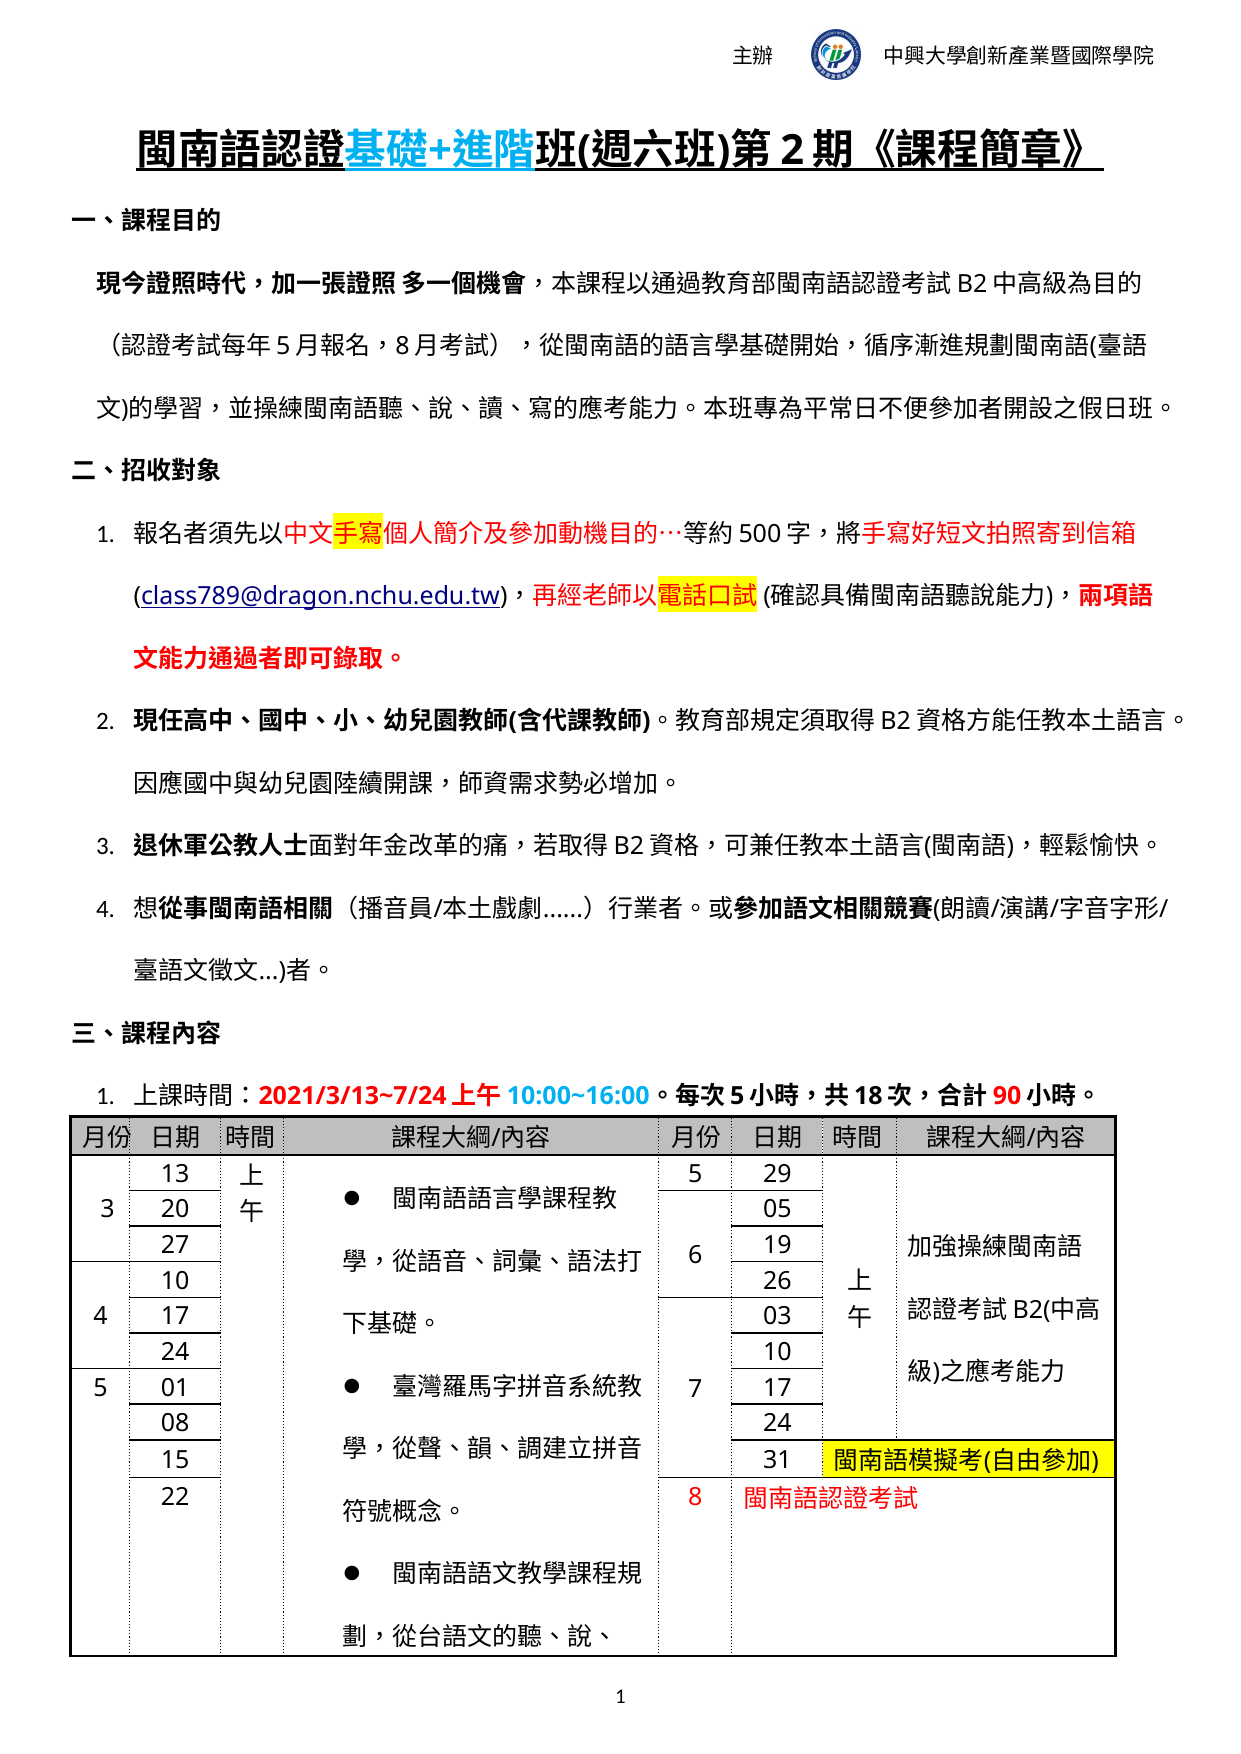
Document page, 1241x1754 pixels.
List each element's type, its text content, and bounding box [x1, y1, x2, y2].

table_cell 27 [129, 1227, 221, 1261]
table_cell 03 [732, 1298, 822, 1332]
table_header 月份 [658, 1118, 732, 1154]
text 三、課程內容 [71, 989, 1169, 1052]
table_cell 6 [658, 1191, 732, 1296]
table_cell 3 [72, 1156, 129, 1261]
text 閩南語認證基礎+進階班(週六班)第2期《課程簡章》 [71, 105, 1169, 168]
table_cell 24 [732, 1405, 822, 1439]
table_cell 上午 [221, 1156, 283, 1655]
list 退休軍公教人士面對年金改革的痛，若取得B2資格，可兼任教本土語言(閩南語)，輕鬆愉快。 [96, 802, 1169, 864]
table_cell 26 [732, 1262, 822, 1296]
table_cell 8 [658, 1478, 732, 1655]
table_header 時間 [221, 1118, 283, 1154]
table_cell 24 [129, 1334, 221, 1368]
table_cell 29 [732, 1156, 822, 1189]
list 現任高中、國中、小、幼兒園教師(含代課教師)。教育部規定須取得B2資格方能任教本土語言。因應國中與幼兒園陸續開課，師資需求勢必增加。 [96, 677, 1169, 802]
table_cell 05 [732, 1191, 822, 1225]
table_header 課程大綱/內容 [283, 1118, 658, 1154]
table_cell 閩南語模擬考(自由參加) [823, 1441, 1114, 1477]
table_header 月份 [72, 1118, 129, 1154]
list 上課時間：2021/3/13~7/24上午10:00~16:00。每次5小時，共18次，合計90小時。 [96, 1052, 1169, 1114]
table_cell 19 [732, 1227, 822, 1261]
table_cell 5 [72, 1369, 129, 1655]
table_cell 17 [129, 1298, 221, 1332]
table_header 日期 [732, 1118, 822, 1154]
table_header 課程大綱/內容 [896, 1118, 1114, 1154]
table_header 日期 [129, 1118, 221, 1154]
table_cell 5 [658, 1156, 732, 1189]
table_cell 08 [129, 1405, 221, 1439]
table_cell 上 午 [823, 1156, 896, 1439]
table_cell 10 [732, 1334, 822, 1368]
table_cell 加強操練閩南語認證考試B2(中高級)之應考能力 [896, 1156, 1114, 1439]
table_cell 01 [129, 1369, 221, 1403]
table_cell 31 [732, 1441, 822, 1477]
table_cell 15 [129, 1441, 221, 1477]
table_cell 7 [658, 1298, 732, 1477]
table_cell 17 [732, 1369, 822, 1403]
text 二、招收對象 [71, 427, 1169, 489]
table_cell 22 [129, 1478, 221, 1655]
table_cell 4 [72, 1262, 129, 1368]
table_cell 閩南語認證考試 [732, 1478, 1114, 1655]
list 報名者須先以中文手寫個人簡介及參加動機目的…等約500字，將手寫好短文拍照寄到信箱(class789@dragon.nchu.edu.tw)，再經老師以電話口試 (確認具備閩南語聽說能力)，兩項語文能力通過者即可錄取。 [96, 489, 1169, 677]
text 一、課程目的 [71, 177, 1169, 239]
table_cell 13 [129, 1156, 221, 1189]
list 想從事閩南語相關（播音員/本土戲劇......）行業者。或參加語文相關競賽(朗讀/演講/字音字形/臺語文徵文...)者。 [96, 864, 1169, 989]
table_cell 20 [129, 1191, 221, 1225]
text 現今證照時代，加一張證照 多一個機會，本課程以通過教育部閩南語認證考試B2中高級為目的（認證考試每年5月報名，8月考試），從閩南語的語言學基礎開始，循序漸進規劃閩南語(臺語文)的學習，並操練閩南語聽、說、讀、寫的應考能力。本班專為平常日不便參加者開設之假日班。 [96, 239, 1169, 427]
table_header 時間 [823, 1118, 896, 1154]
table_cell 10 [129, 1262, 221, 1296]
table_cell 閩南語語言學課程教學，從語音、詞彙、語法打下基礎。 臺灣羅馬字拼音系統教學，從聲、韻、調建立拼音符號概念。 閩南語語文教學課程規劃，從台語文的聽、說、讀、寫等全方位操練 [283, 1156, 658, 1655]
